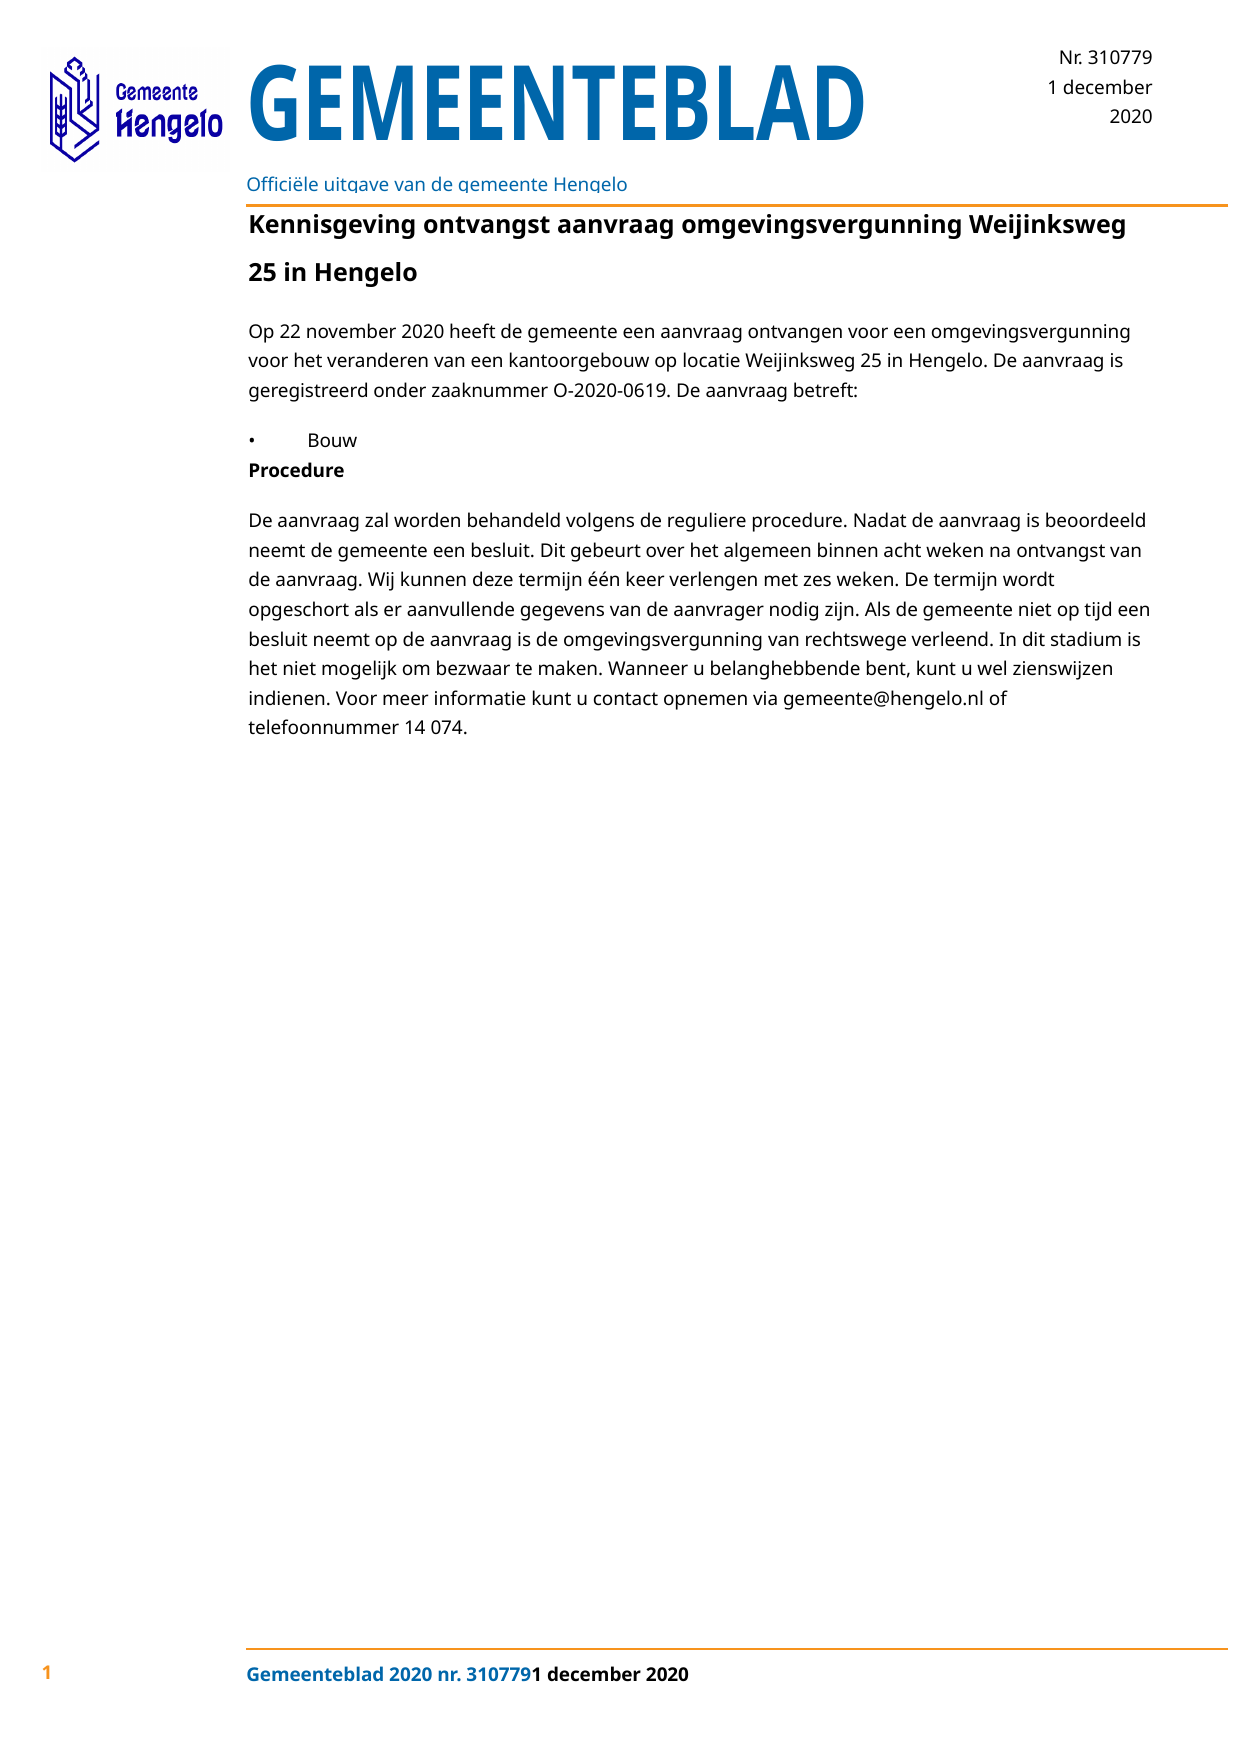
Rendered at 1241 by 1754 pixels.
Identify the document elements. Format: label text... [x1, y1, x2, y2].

text Op 22 november 2020 heeft de gemeente een aanvraag ontvangen voor een omgevingsvergunning voor het veranderen van een kantoorgebouw op locatie Weijinksweg 25 in Hengelo. De aanvraag is geregistreerd onder zaaknummer O-2020-0619. De aanvraag betreft: [248, 318, 1152, 403]
text Kennisgeving ontvangst aanvraag omgevingsvergunning Weijinksweg 25 in Hengelo [248, 207, 1152, 288]
text Procedure [248, 457, 1152, 483]
picture [41, 47, 231, 172]
list Bouw [248, 427, 1152, 453]
text De aanvraag zal worden behandeld volgens de reguliere procedure. Nadat de aanvraag is beoordeeld neemt de gemeente een besluit. Dit gebeurt over het algemeen binnen acht weken na ontvangst van de aanvraag. Wij kunnen deze termijn één keer verlengen met zes weken. De termijn wordt opgeschort als er aanvullende gegevens van de aanvrager nodig zijn. Als de gemeente niet op tijd een besluit neemt op de aanvraag is de omgevingsvergunning van rechtswege verleend. In dit stadium is het niet mogelijk om bezwaar te maken. Wanneer u belanghebbende bent, kunt u wel zienswijzen indienen. Voor meer informatie kunt u contact opnemen via gemeente@hengelo.nl of telefoonnummer 14 074. [248, 507, 1152, 740]
